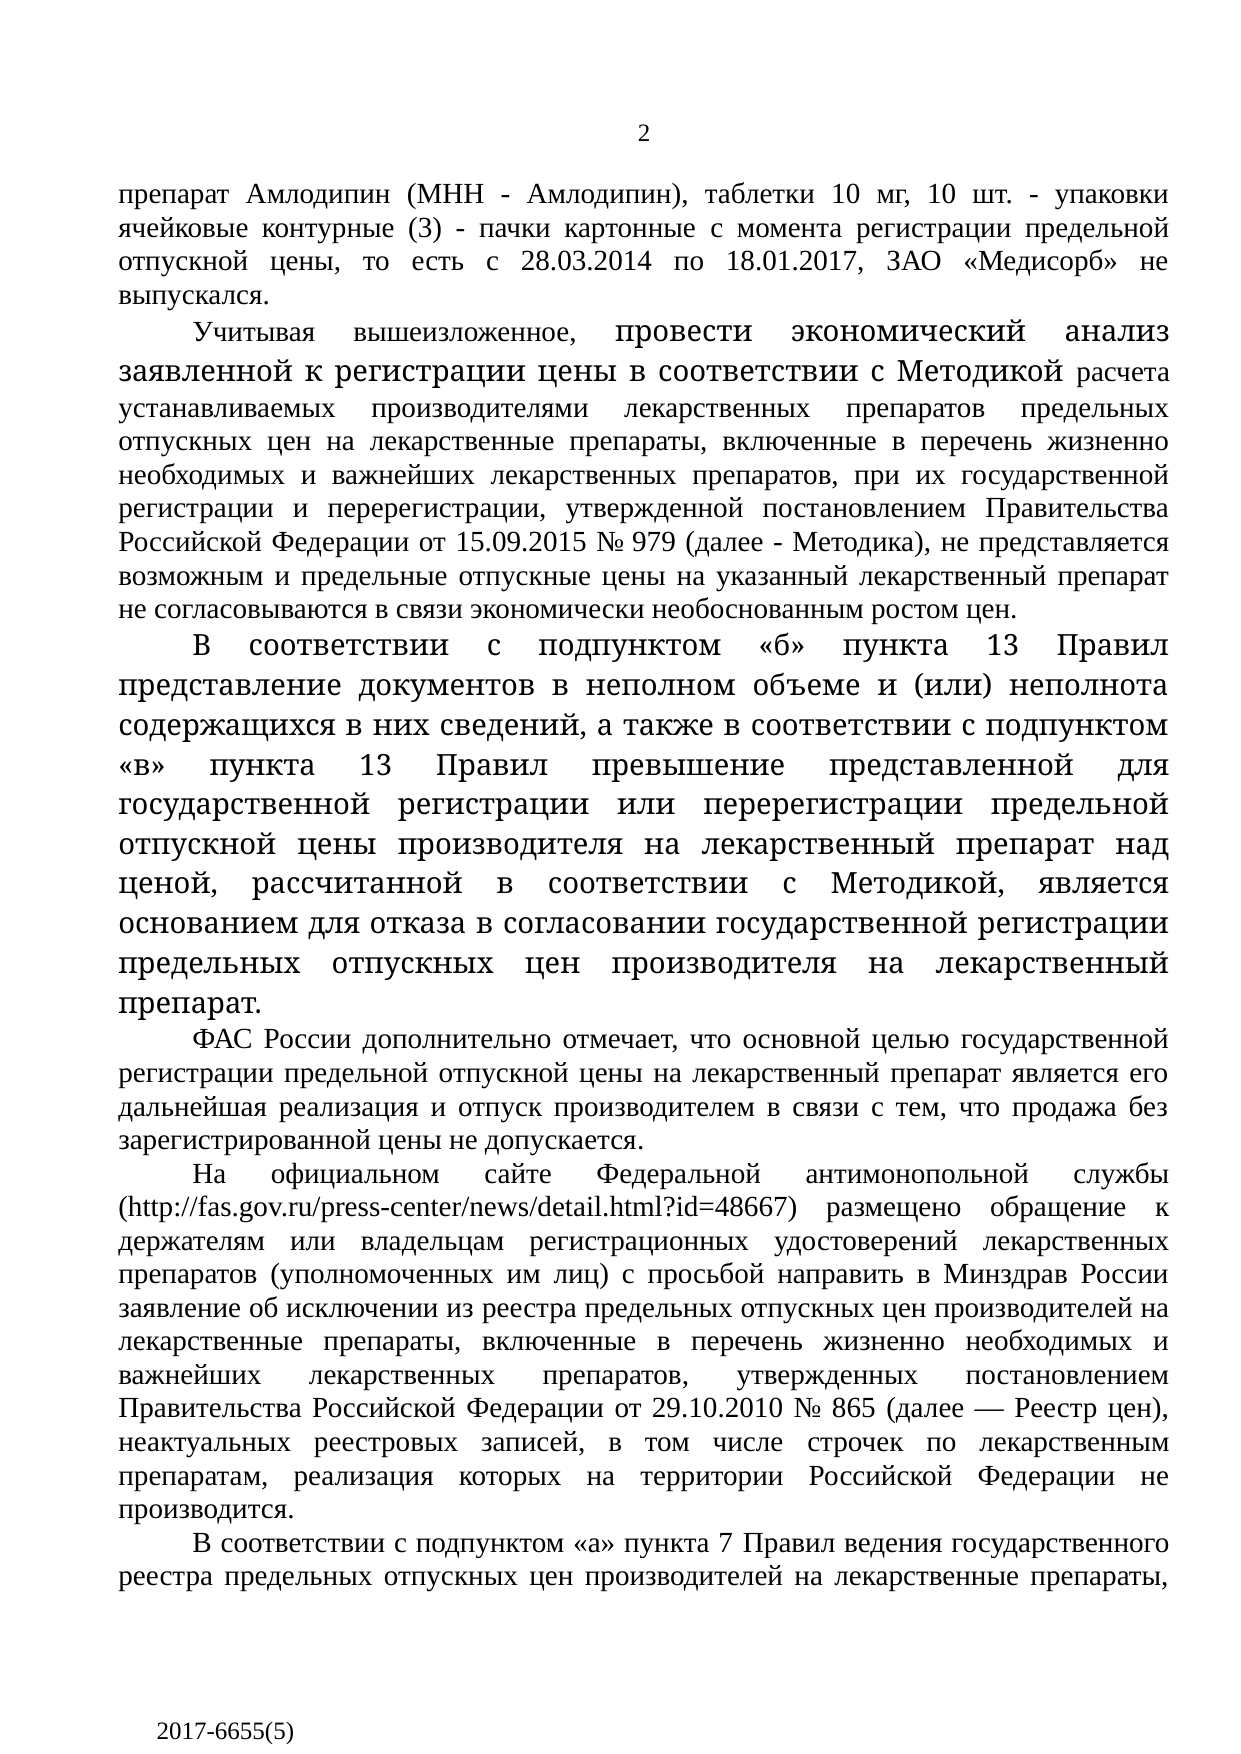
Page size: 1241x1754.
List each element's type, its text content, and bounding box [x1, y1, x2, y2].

text препарат Амлодипин (МНН - Амлодипин), таблетки 10 мг, 10 шт. - упаковки ячейковые контурные (3) - пачки картонные с момента регистрации предельной отпускной цены, то есть с 28.03.2014 по 18.01.2017, ЗАО «Медисорб» не выпускался. [118, 176, 1170, 311]
text В соответствии с подпунктом «а» пункта 7 Правил ведения государственного реестра предельных отпускных цен производителей на лекарственные препараты, [118, 1525, 1170, 1592]
text Учитывая вышеизложенное, провести экономический анализ заявленной к регистрации цены в соответствии с Методикой расчета устанавливаемых производителями лекарственных препаратов предельных отпускных цен на лекарственные препараты, включенные в перечень жизненно необходимых и важнейших лекарственных препаратов, при их государственной регистрации и перерегистрации, утвержденной постановлением Правительства Российской Федерации от 15.09.2015 № 979 (далее - Методика), не представляется возможным и предельные отпускные цены на указанный лекарственный препарат не согласовываются в связи экономически необоснованным ростом цен. [118, 311, 1170, 625]
text В соответствии с подпунктом «б» пункта 13 Правил представление документов в неполном объеме и (или) неполнота содержащихся в них сведений, а также в соответствии с подпунктом «в» пункта 13 Правил превышение представленной для государственной регистрации или перерегистрации предельной отпускной цены производителя на лекарственный препарат над ценой, рассчитанной в соответствии с Методикой, является основанием для отказа в согласовании государственной регистрации предельных отпускных цен производителя на лекарственный препарат. [118, 625, 1170, 1022]
text ФАС России дополнительно отмечает, что основной целью государственной регистрации предельной отпускной цены на лекарственный препарат является его дальнейшая реализация и отпуск производителем в связи с тем, что продажа без зарегистрированной цены не допускается. [118, 1022, 1170, 1156]
text На официальном сайте Федеральной антимонопольной службы (http://fas.gov.ru/press-center/news/detail.html?id=48667) размещено обращение к держателям или владельцам регистрационных удостоверений лекарственных препаратов (уполномоченных им лиц) с просьбой направить в Минздрав России заявление об исключении из реестра предельных отпускных цен производителей на лекарственные препараты, включенные в перечень жизненно необходимых и важнейших лекарственных препаратов, утвержденных постановлением Правительства Российской Федерации от 29.10.2010 № 865 (далее — Реестр цен), неактуальных реестровых записей, в том числе строчек по лекарственным препаратам, реализация которых на территории Российской Федерации не производится. [118, 1156, 1170, 1525]
